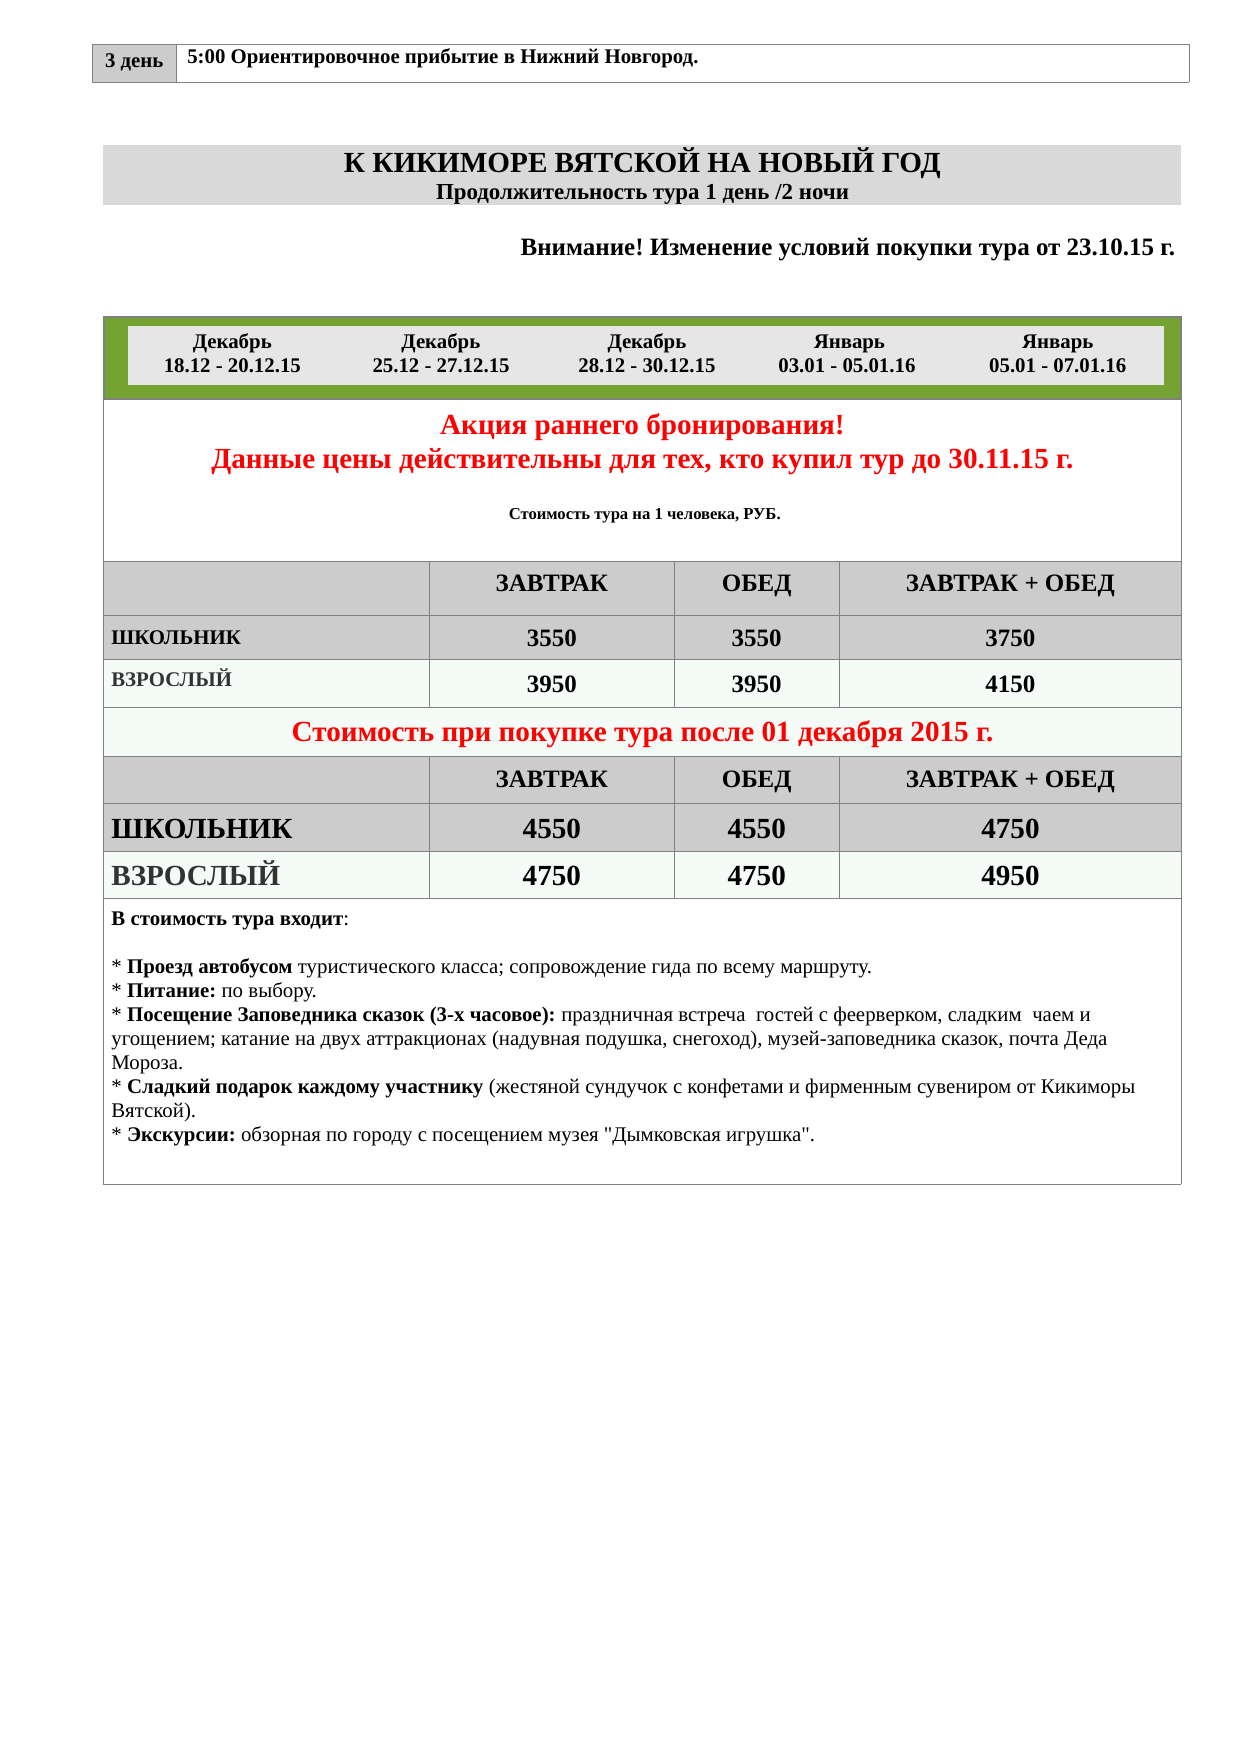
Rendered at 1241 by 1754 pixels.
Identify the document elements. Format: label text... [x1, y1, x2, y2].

table_cell 4550 [675, 804, 839, 851]
table_header Декабрь 25.12 - 27.12.15 [336, 326, 546, 385]
table_cell 3550 [430, 616, 674, 659]
table_cell 4950 [840, 852, 1181, 898]
table_header [105, 318, 1180, 398]
table_cell В стоимость тура входит: * Проезд автобусом туристического класса; сопровождение гида по всему маршруту. * Питание: по выбору. * Посещение Заповедника сказок (3-х часовое): праздничная встреча гостей с феерверком, сладким чаем и угощением; катание на двух аттракционах (надувная подушка, снегоход), музей-заповедника сказок, почта Деда Мороза. * Сладкий подарок каждому участнику (жестяной сундучок с конфетами и фирменным сувениром от Кикиморы Вятской). * Экскурсии: обзорная по городу с посещением музея "Дымковская игрушка". [104, 899, 1181, 1184]
table_header Январь 05.01 - 07.01.16 [951, 326, 1164, 385]
table_cell ЗАВТРАК + ОБЕД [840, 562, 1181, 615]
table_cell 3750 [840, 616, 1181, 659]
table_cell ШКОЛЬНИК [104, 804, 429, 851]
table_cell Стоимость при покупке тура после 01 декабря 2015 г. [104, 708, 1181, 756]
table_cell 3 день [93, 45, 176, 82]
table_cell [104, 562, 429, 615]
table_cell Акция раннего бронирования! Данные цены действительны для тех, кто купил тур до 30.11.15 г. Стоимость тура на 1 человека, РУБ. [104, 400, 1181, 561]
table_cell ЗАВТРАК + ОБЕД [840, 757, 1181, 803]
table_cell 5:00 Ориентировочное прибытие в Нижний Новгород. [177, 45, 1189, 82]
table_header Декабрь 28.12 - 30.12.15 [546, 326, 748, 385]
table_cell ВЗРОСЛЫЙ [104, 852, 429, 898]
table_cell 4550 [430, 804, 674, 851]
table_cell ОБЕД [675, 757, 839, 803]
table_cell ЗАВТРАК [430, 757, 674, 803]
table_cell 4750 [840, 804, 1181, 851]
table_header Декабрь 18.12 - 20.12.15 [128, 326, 336, 385]
table_cell 3950 [675, 660, 839, 707]
table_cell 4750 [430, 852, 674, 898]
table_cell [104, 757, 429, 803]
table_cell ВЗРОСЛЫЙ [104, 660, 429, 707]
table_cell ШКОЛЬНИК [104, 616, 429, 659]
text К КИКИМОРЕ ВЯТСКОЙ НА НОВЫЙ ГОД Продолжительность тура 1 день /2 ночи [103, 145, 1181, 205]
table_cell 3550 [675, 616, 839, 659]
table_cell 3950 [430, 660, 674, 707]
table_cell ОБЕД [675, 562, 839, 615]
table_cell 4750 [675, 852, 839, 898]
table_header Январь 03.01 - 05.01.16 [748, 326, 951, 385]
table_cell 4150 [840, 660, 1181, 707]
table_cell ЗАВТРАК [430, 562, 674, 615]
text Внимание! Изменение условий покупки тура от 23.10.15 г. [103, 232, 1181, 313]
